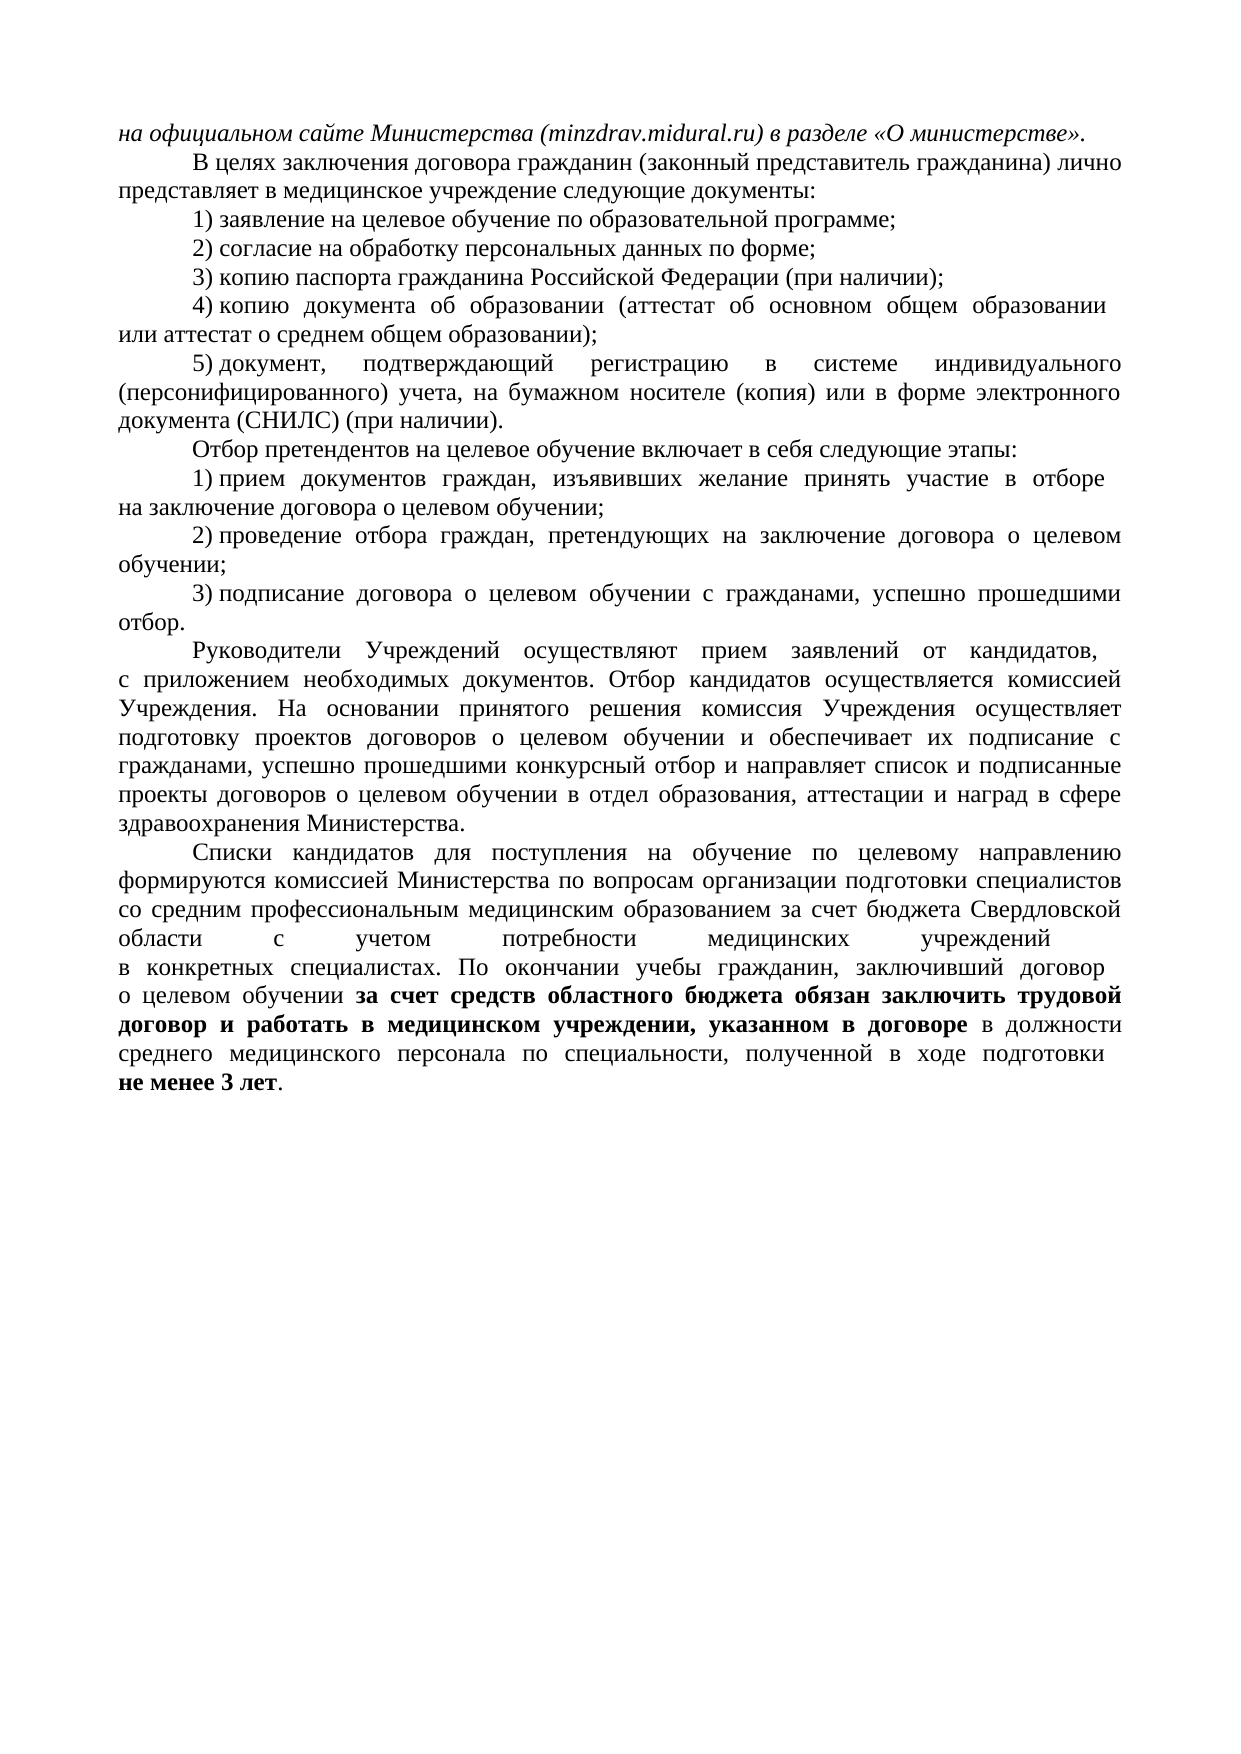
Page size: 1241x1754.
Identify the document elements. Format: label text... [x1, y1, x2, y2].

text 3) подписание договора о целевом обучении с гражданами, успешно прошедшими отбор. [118, 578, 1122, 636]
text Руководители Учреждений осуществляют прием заявлений от кандидатов, с приложением необходимых документов. Отбор кандидатов осуществляется комиссией Учреждения. На основании принятого решения комиссия Учреждения осуществляет подготовку проектов договоров о целевом обучении и обеспечивает их подписание с гражданами, успешно прошедшими конкурсный отбор и направляет список и подписанные проекты договоров о целевом обучении в отдел образования, аттестации и наград в сфере здравоохранения Министерства. [118, 636, 1122, 837]
text Списки кандидатов для поступления на обучение по целевому направлению формируются комиссией Министерства по вопросам организации подготовки специалистов со средним профессиональным медицинским образованием за счет бюджета Свердловской области с учетом потребности медицинских учреждений в конкретных специалистах. По окончании учебы гражданин, заключивший договор о целевом обучении за счет средств областного бюджета обязан заключить трудовой договор и работать в медицинском учреждении, указанном в договоре в должности среднего медицинского персонала по специальности, полученной в ходе подготовки не менее 3 лет. [118, 837, 1122, 1096]
text 2) проведение отбора граждан, претендующих на заключение договора о целевом обучении; [118, 521, 1122, 578]
text 1) прием документов граждан, изъявивших желание принять участие в отборе на заключение договора о целевом обучении; [118, 463, 1122, 521]
text 4) копию документа об образовании (аттестат об основном общем образовании или аттестат о среднем общем образовании); [118, 291, 1122, 348]
text 1) заявление на целевое обучение по образовательной программе; [118, 204, 1122, 233]
text 5) документ, подтверждающий регистрацию в системе индивидуального (персонифицированного) учета, на бумажном носителе (копия) или в форме электронного документа (СНИЛС) (при наличии). [118, 348, 1122, 434]
text 2) согласие на обработку персональных данных по форме; [118, 233, 1122, 262]
text на официальном сайте Министерства (minzdrav.midural.ru) в разделе «О министерстве». [118, 118, 1122, 147]
text Отбор претендентов на целевое обучение включает в себя следующие этапы: [118, 434, 1122, 463]
text 3) копию паспорта гражданина Российской Федерации (при наличии); [118, 262, 1122, 291]
text В целях заключения договора гражданин (законный представитель гражданина) лично представляет в медицинское учреждение следующие документы: [118, 147, 1122, 204]
